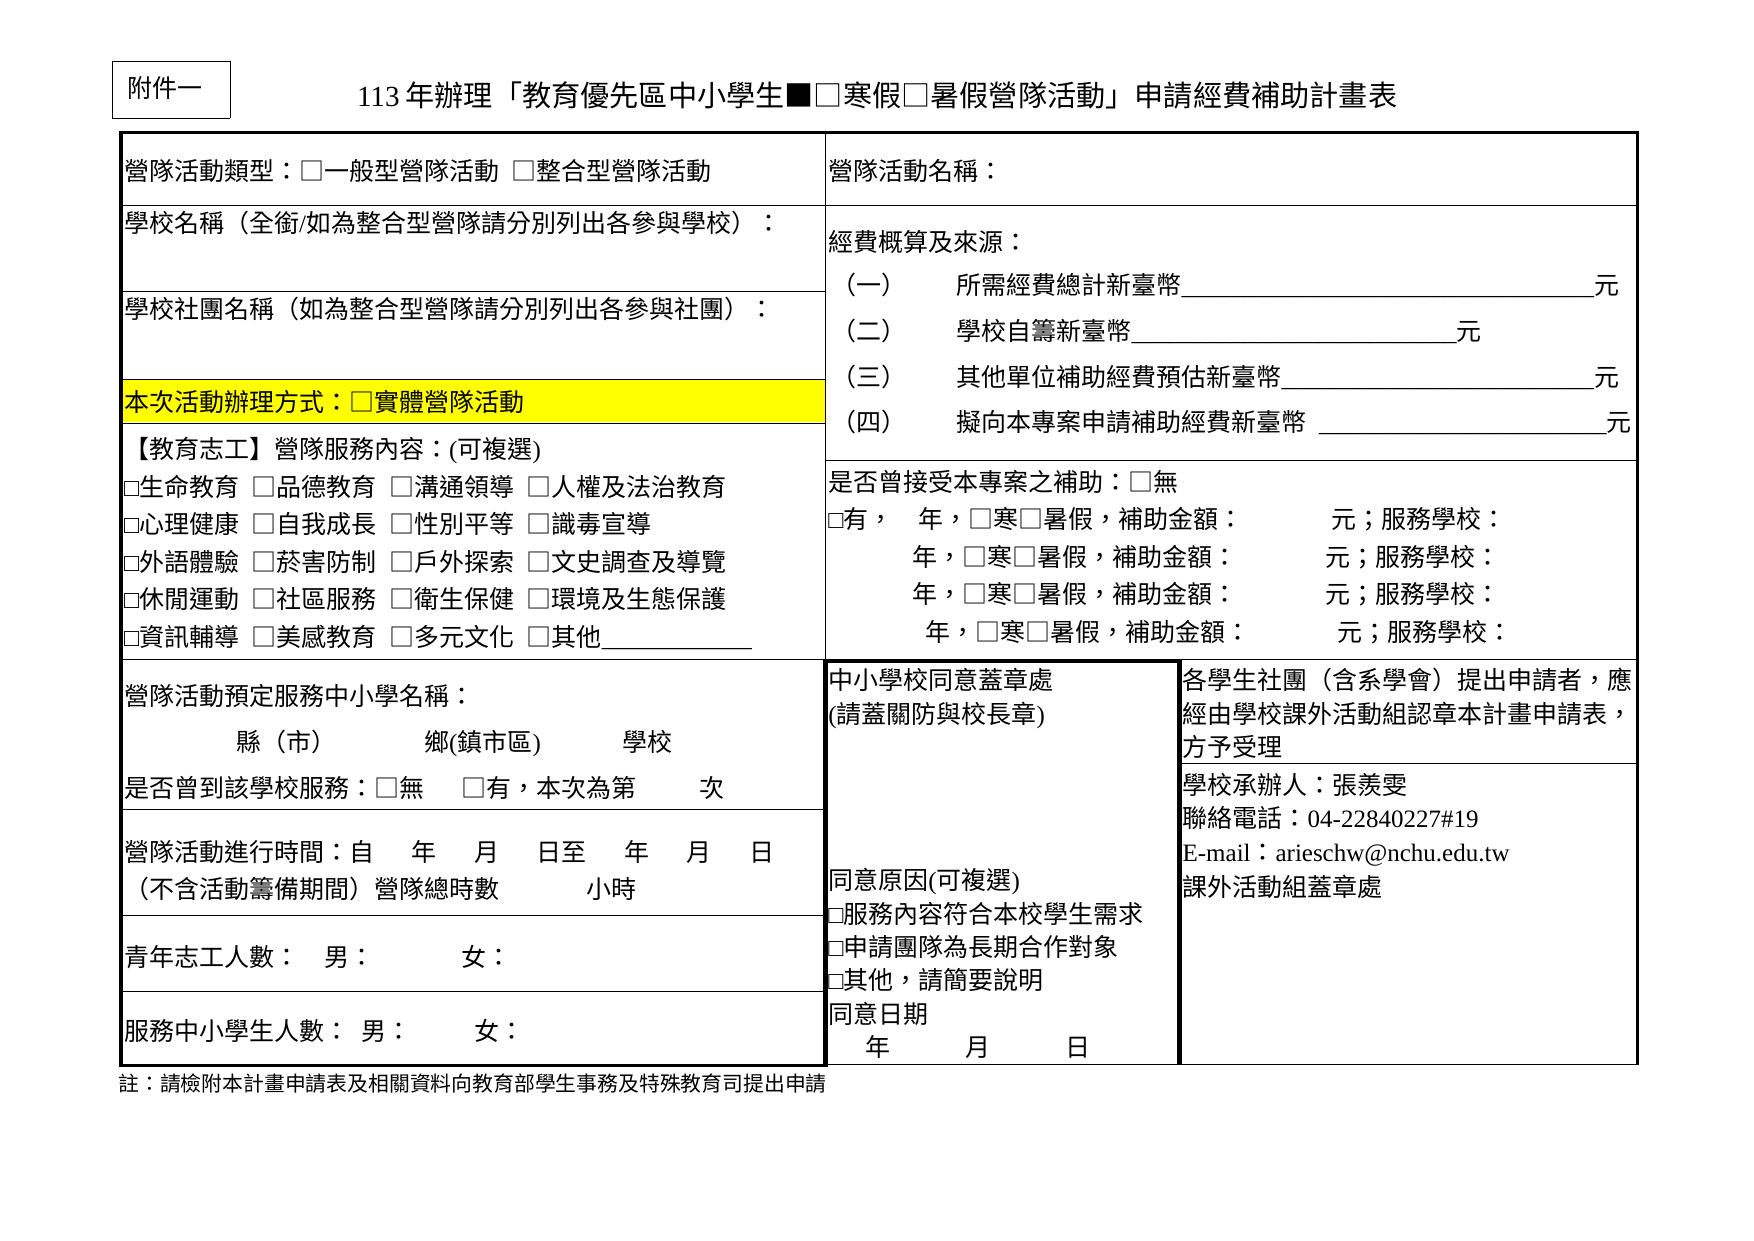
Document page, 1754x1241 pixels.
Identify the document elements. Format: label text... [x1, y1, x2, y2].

table_cell 經費概算及來源： 所需經費總計新臺幣_________________________________元 學校自籌新臺幣__________________________元 其他單位補助經費預估新臺幣_________________________元 擬向本專案申請補助經費新臺幣 _______________________元 [826, 206, 1636, 460]
table_cell 營隊活動進行時間：自 年 月 日至 年 月 日 （不含活動籌備期間）營隊總時數 小時 [123, 810, 823, 915]
table_cell 學校社團名稱（如為整合型營隊請分別列出各參與社團）： [123, 292, 825, 379]
table_cell 服務中小學生人數： 男： 女： [123, 992, 823, 1064]
table_cell 學校名稱（全銜/如為整合型營隊請分別列出各參與學校）： [123, 206, 825, 291]
text [113, 62, 230, 118]
text 附件一 [127, 69, 215, 105]
table_header 營隊活動類型：□一般型營隊活動 □整合型營隊活動 [123, 134, 825, 204]
table_cell 是否曾接受本專案之補助：□無 □有， 年，□寒□暑假，補助金額： 元；服務學校： 年，□寒□暑假，補助金額： 元；服務學校： 年，□寒□暑假，補助金額： 元；服務學校： 年，□寒□暑假，補助金額： 元；服務學校： [826, 461, 1636, 658]
table_cell 營隊活動預定服務中小學名稱： 縣（市） 鄉(鎮市區) 學校 是否曾到該學校服務：□無 □有，本次為第 次 [123, 660, 823, 809]
table_cell 各學生社團（含系學會）提出申請者，應經由學校課外活動組認章本計畫申請表，方予受理 [1182, 660, 1636, 763]
table_cell 中小學校同意蓋章處 (請蓋關防與校長章) 同意原因(可複選) □服務內容符合本校學生需求 □申請團隊為長期合作對象 □其他，請簡要說明 同意日期 年 月 日 [828, 663, 1177, 1064]
text 註：請檢附本計畫申請表及相關資料向教育部學生事務及特殊教育司提出申請 [118, 1067, 1636, 1097]
table_header 營隊活動名稱： [826, 134, 1636, 204]
text 113年辦理「教育優先區中小學生■□寒假□暑假營隊活動」申請經費補助計畫表 [231, 75, 1636, 114]
table_cell 本次活動辦理方式：□實體營隊活動 [123, 380, 825, 422]
table_cell 青年志工人數： 男： 女： [123, 916, 823, 991]
table_cell 【教育志工】營隊服務內容：(可複選) □生命教育 □品德教育 □溝通領導 □人權及法治教育 □心理健康 □自我成長 □性別平等 □識毒宣導 □外語體驗 □菸害防制 □戶外探索 □文史調查及導覽 □休閒運動 □社區服務 □衛生保健 □環境及生態保護 □資訊輔導 □美感教育 □多元文化 □其他____________ [123, 424, 825, 658]
table_cell 學校承辦人：張羨雯 聯絡電話：04-22840227#19 E-mail：arieschw@nchu.edu.tw 課外活動組蓋章處 [1182, 764, 1636, 1064]
